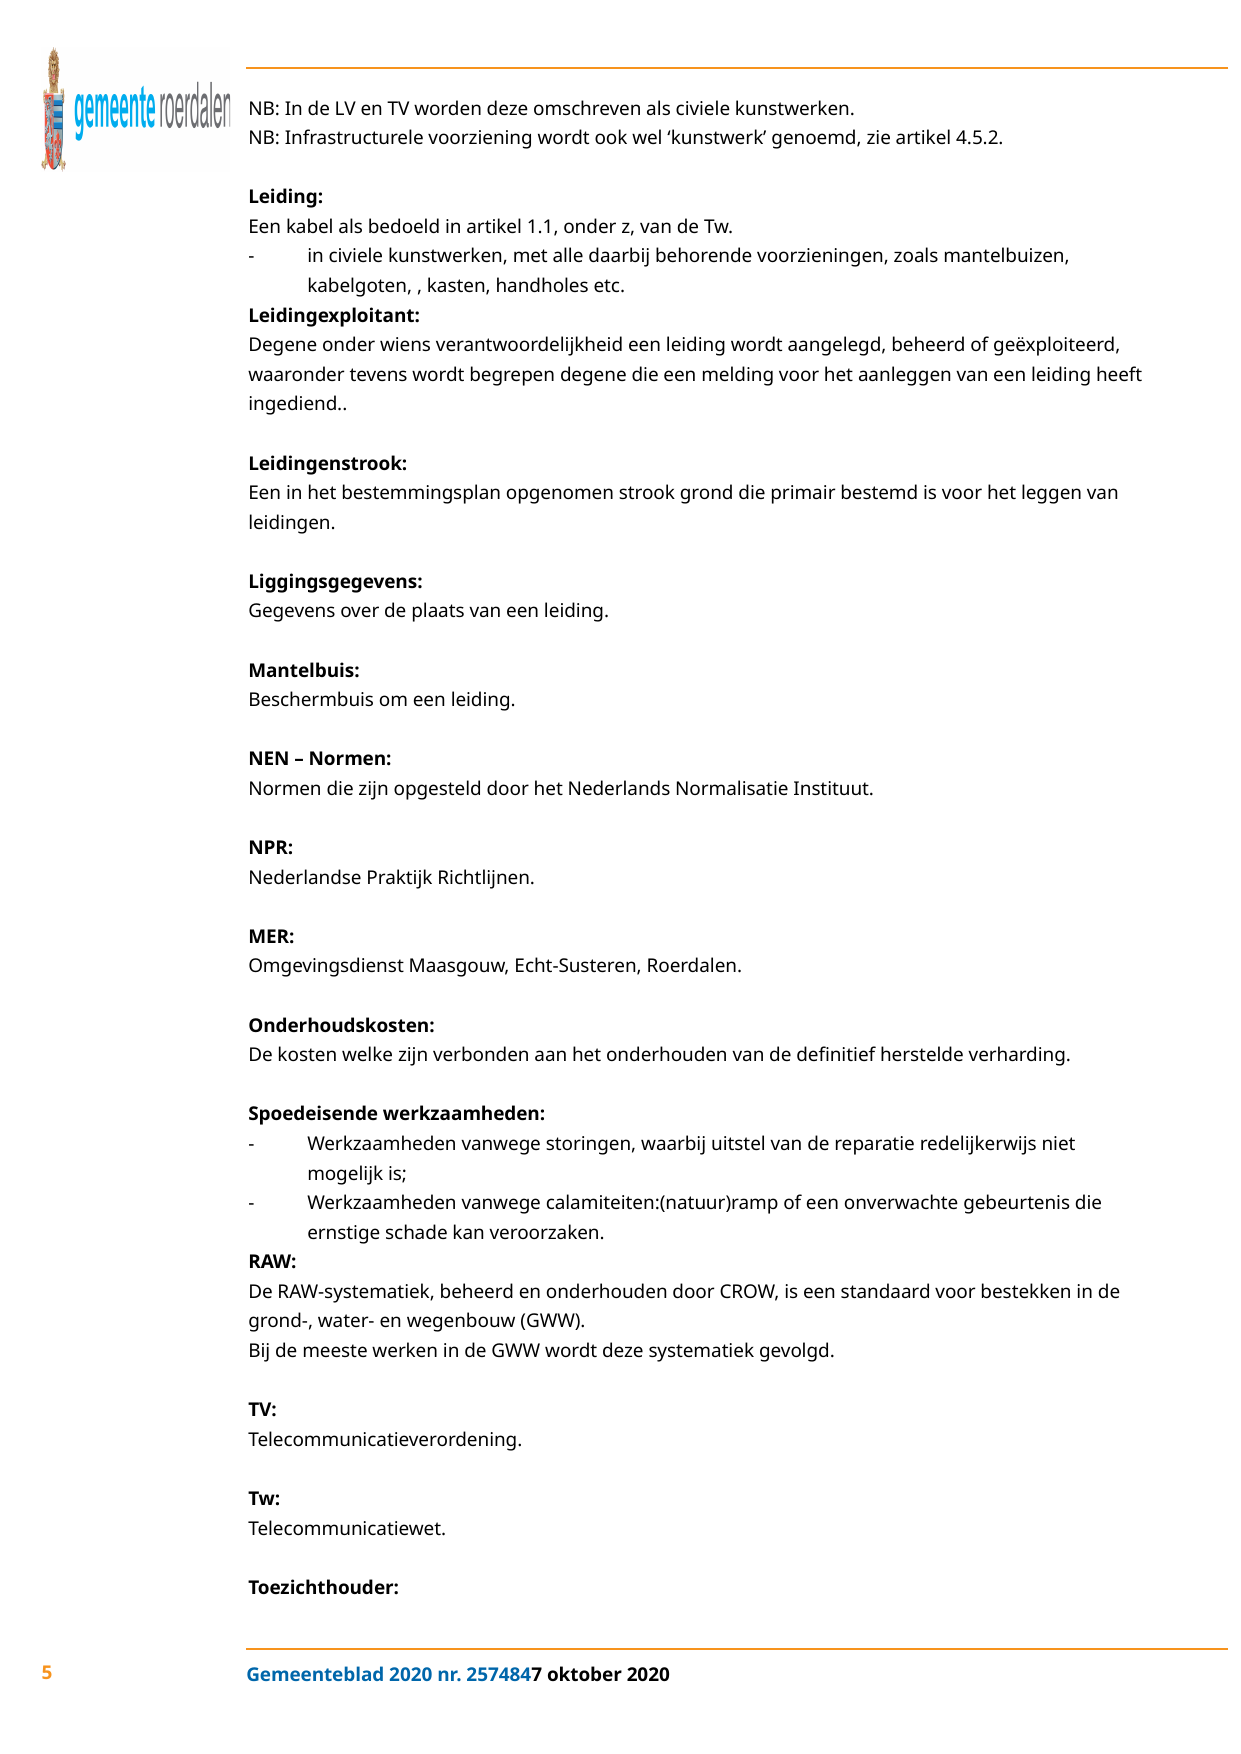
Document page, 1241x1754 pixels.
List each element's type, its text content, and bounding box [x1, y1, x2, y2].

text Mantelbuis: [248, 657, 1152, 683]
text Onderhoudskosten: [248, 1012, 1152, 1038]
text Leidingenstrook: [248, 450, 1152, 476]
text NPR: [248, 834, 1152, 860]
text Omgevingsdienst Maasgouw, Echt-Susteren, Roerdalen. [248, 953, 1152, 978]
text De kosten welke zijn verbonden aan het onderhouden van de definitief herstelde verharding. [248, 1041, 1152, 1067]
text Liggingsgegevens: [248, 568, 1152, 594]
list Werkzaamheden vanwege calamiteiten:(natuur)ramp of een onverwachte gebeurtenis die ernstige schade kan veroorzaken. [248, 1189, 1152, 1245]
text Tw: [248, 1485, 1152, 1511]
picture [41, 47, 231, 172]
text Een in het bestemmingsplan opgenomen strook grond die primair bestemd is voor het leggen van leidingen. [248, 479, 1152, 535]
text RAW: [248, 1248, 1152, 1274]
list Werkzaamheden vanwege storingen, waarbij uitstel van de reparatie redelijkerwijs niet mogelijk is; [248, 1130, 1152, 1186]
text Gegevens over de plaats van een leiding. [248, 598, 1152, 623]
text Leidingexploitant: [248, 302, 1152, 328]
text Beschermbuis om een leiding. [248, 686, 1152, 712]
text NB: Infrastructurele voorziening wordt ook wel ‘kunstwerk’ genoemd, zie artikel 4.5.2. [248, 124, 1152, 150]
text NB: In de LV en TV worden deze omschreven als civiele kunstwerken. [248, 95, 1152, 121]
text TV: [248, 1396, 1152, 1422]
text Leiding: [248, 183, 1152, 209]
text Normen die zijn opgesteld door het Nederlands Normalisatie Instituut. [248, 775, 1152, 801]
text MER: [248, 923, 1152, 949]
text Nederlandse Praktijk Richtlijnen. [248, 864, 1152, 890]
text Een kabel als bedoeld in artikel 1.1, onder z, van de Tw. [248, 213, 1152, 239]
text Telecommunicatieverordening. [248, 1426, 1152, 1452]
text NEN – Normen: [248, 746, 1152, 771]
text Toezichthouder: [248, 1574, 1152, 1600]
text Telecommunicatiewet. [248, 1515, 1152, 1541]
text Bij de meeste werken in de GWW wordt deze systematiek gevolgd. [248, 1337, 1152, 1363]
text Spoedeisende werkzaamheden: [248, 1101, 1152, 1126]
text De RAW-systematiek, beheerd en onderhouden door CROW, is een standaard voor bestekken in de grond-, water- en wegenbouw (GWW). [248, 1278, 1152, 1333]
text Degene onder wiens verantwoordelijkheid een leiding wordt aangelegd, beheerd of geëxploiteerd, waaronder tevens wordt begrepen degene die een melding voor het aanleggen van een leiding heeft ingediend.. [248, 331, 1152, 416]
list in civiele kunstwerken, met alle daarbij behorende voorzieningen, zoals mantelbuizen, kabelgoten, , kasten, handholes etc. [248, 243, 1152, 298]
